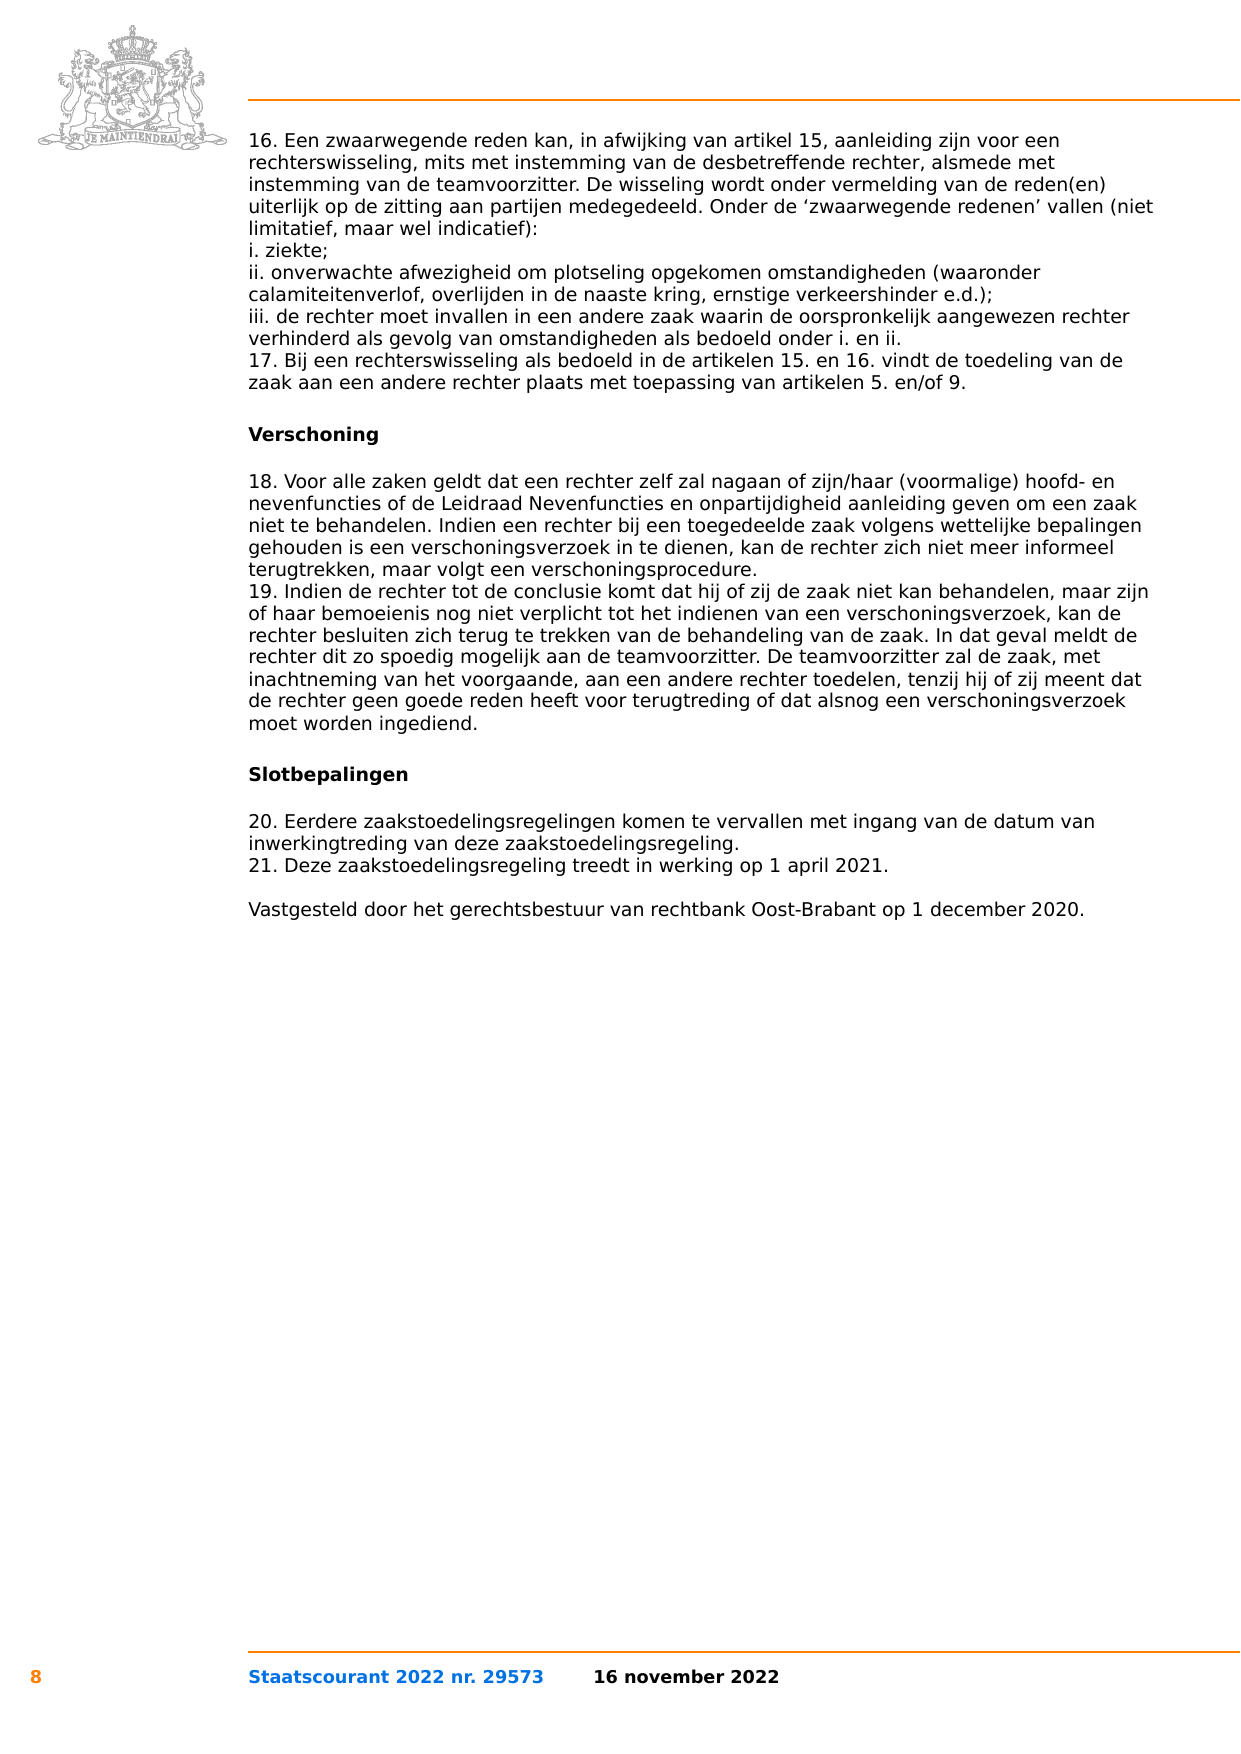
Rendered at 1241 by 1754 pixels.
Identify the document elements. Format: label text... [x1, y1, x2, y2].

text Vastgesteld door het gerechtsbestuur van rechtbank Oost-Brabant op 1 december 2020. [248, 899, 1163, 921]
text 17. Bij een rechterswisseling als bedoeld in de artikelen 15. en 16. vindt de toedeling van de zaak aan een andere rechter plaats met toepassing van artikelen 5. en/of 9. [248, 350, 1163, 394]
subtitle Verschoning [248, 424, 1163, 446]
text i. ziekte; [248, 240, 1163, 262]
text 21. Deze zaakstoedelingsregeling treedt in werking op 1 april 2021. [248, 855, 1163, 877]
subtitle Slotbepalingen [248, 764, 1163, 786]
text ii. onverwachte afwezigheid om plotseling opgekomen omstandigheden (waaronder calamiteitenverlof, overlijden in de naaste kring, ernstige verkeershinder e.d.); [248, 262, 1163, 306]
text 18. Voor alle zaken geldt dat een rechter zelf zal nagaan of zijn/haar (voormalige) hoofd- en nevenfuncties of de Leidraad Nevenfuncties en onpartijdigheid aanleiding geven om een zaak niet te behandelen. Indien een rechter bij een toegedeelde zaak volgens wettelijke bepalingen gehouden is een verschoningsverzoek in te dienen, kan de rechter zich niet meer informeel terugtrekken, maar volgt een verschoningsprocedure. [248, 471, 1163, 581]
text 19. Indien de rechter tot de conclusie komt dat hij of zij de zaak niet kan behandelen, maar zijn of haar bemoeienis nog niet verplicht tot het indienen van een verschoningsverzoek, kan de rechter besluiten zich terug te trekken van de behandeling van de zaak. In dat geval meldt de rechter dit zo spoedig mogelijk aan de teamvoorzitter. De teamvoorzitter zal de zaak, met inachtneming van het voorgaande, aan een andere rechter toedelen, tenzij hij of zij meent dat de rechter geen goede reden heeft voor terugtreding of dat alsnog een verschoningsverzoek moet worden ingediend. [248, 581, 1163, 734]
text iii. de rechter moet invallen in een andere zaak waarin de oorspronkelijk aangewezen rechter verhinderd als gevolg van omstandigheden als bedoeld onder i. en ii. [248, 306, 1163, 350]
text 20. Eerdere zaakstoedelingsregelingen komen te vervallen met ingang van de datum van inwerkingtreding van deze zaakstoedelingsregeling. [248, 811, 1163, 855]
text 16. Een zwaarwegende reden kan, in afwijking van artikel 15, aanleiding zijn voor een rechterswisseling, mits met instemming van de desbetreffende rechter, alsmede met instemming van de teamvoorzitter. De wisseling wordt onder vermelding van de reden(en) uiterlijk op de zitting aan partijen medegedeeld. Onder de ‘zwaarwegende redenen’ vallen (niet limitatief, maar wel indicatief): [248, 130, 1163, 240]
picture [38, 25, 227, 150]
